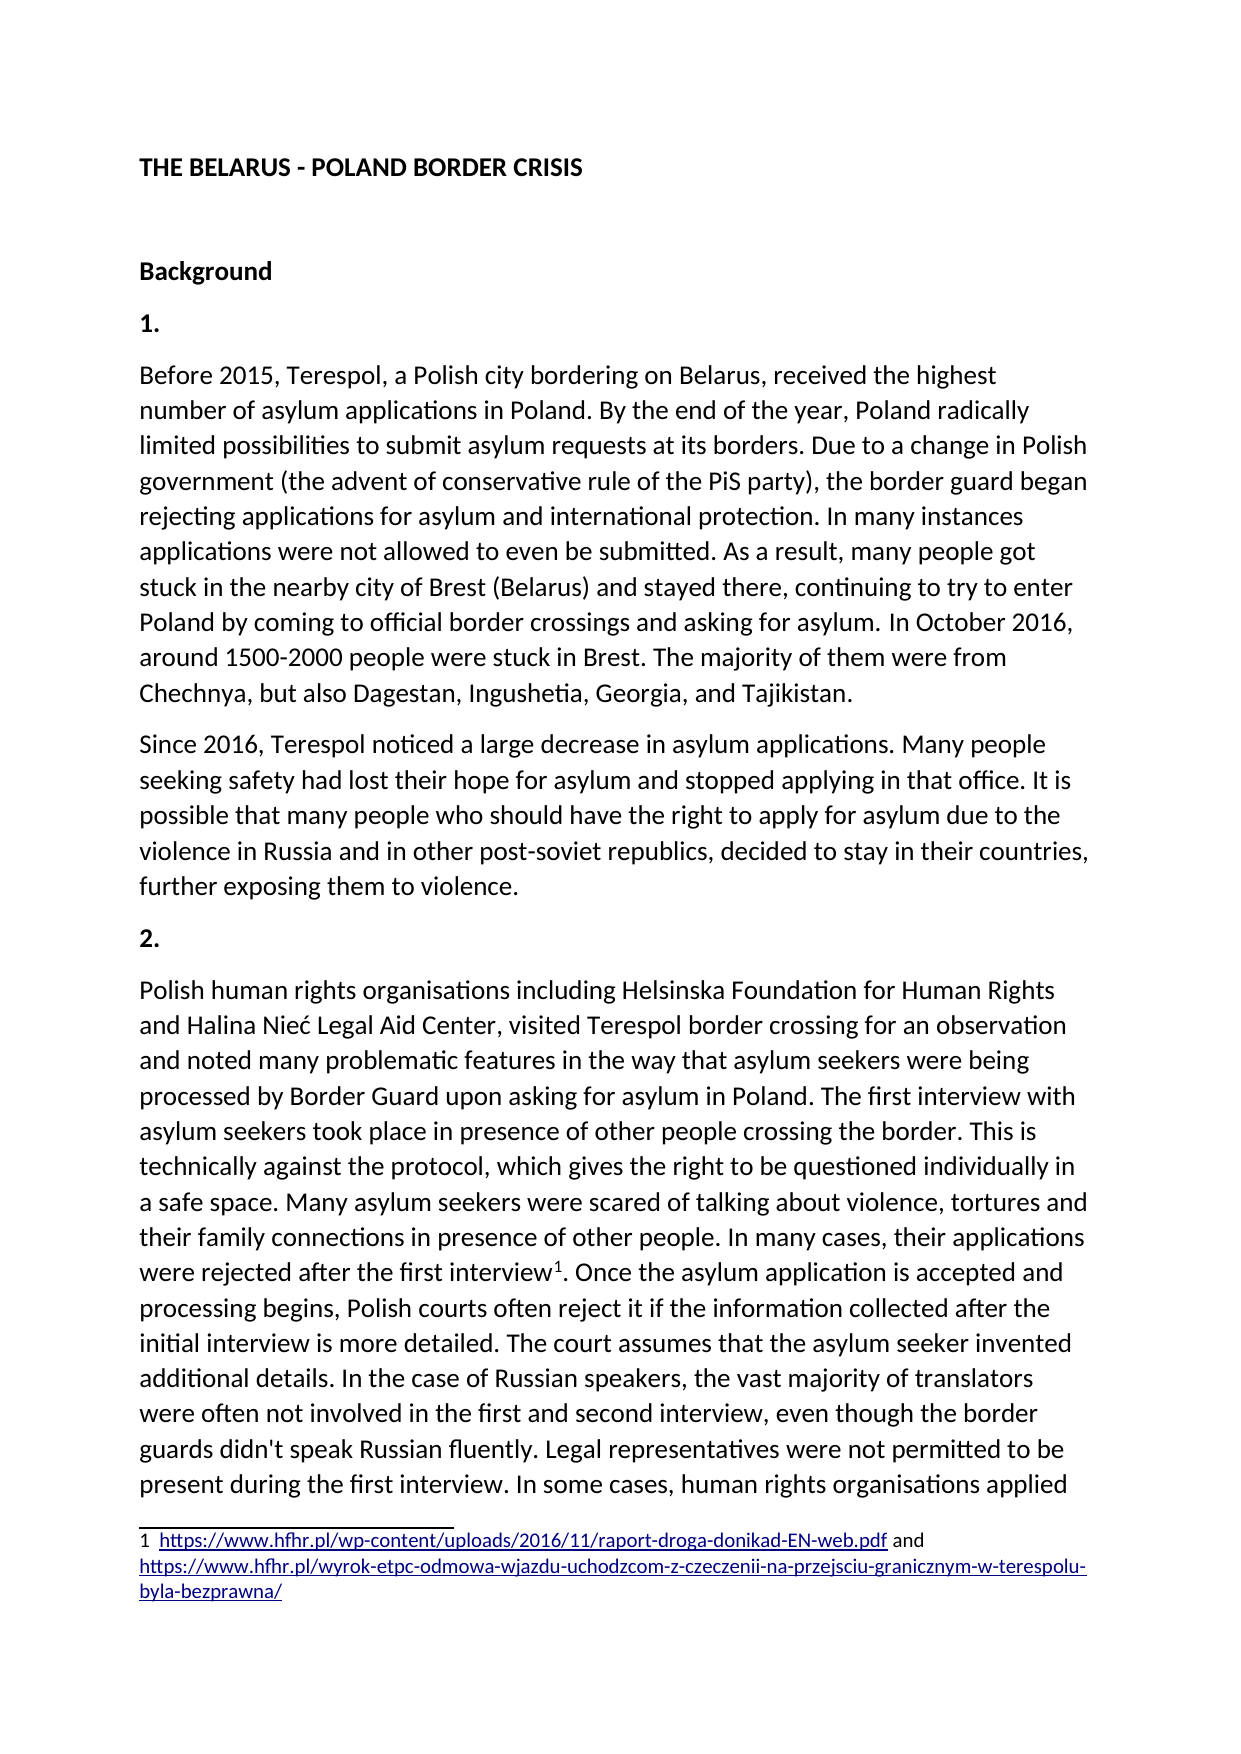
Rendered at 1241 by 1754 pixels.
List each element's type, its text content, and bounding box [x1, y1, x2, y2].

text https://www.hfhr.pl/wp-content/uploads/2016/11/raport-droga-donikad-EN-web.pdf and [139, 1528, 1091, 1553]
text Before 2015, Terespol, a Polish city bordering on Belarus, received the highest number of asylum applications in Poland. By the end of the year, Poland radically limited possibilities to submit asylum requests at its borders. Due to a change in Polish government (the advent of conservative rule of the PiS party), the border guard began rejecting applications for asylum and international protection. In many instances applications were not allowed to even be submitted. As a result, many people got stuck in the nearby city of Brest (Belarus) and stayed there, continuing to try to enter Poland by coming to official border crossings and asking for asylum. In October 2016, around 1500-2000 people were stuck in Brest. The majority of them were from Chechnya, but also Dagestan, Ingushetia, Georgia, and Tajikistan. [139, 358, 1091, 709]
text Polish human rights organisations including Helsinska Foundation for Human Rights and Halina Nieć Legal Aid Center, visited Terespol border crossing for an observation and noted many problematic features in the way that asylum seekers were being processed by Border Guard upon asking for asylum in Poland. The first interview with asylum seekers took place in presence of other people crossing the border. This is technically against the protocol, which gives the right to be questioned individually in a safe space. Many asylum seekers were scared of talking about violence, tortures and their family connections in presence of other people. In many cases, their applications were rejected after the first interview. Once the asylum application is accepted and processing begins, Polish courts often reject it if the information collected after the initial interview is more detailed. The court assumes that the asylum seeker invented additional details. In the case of Russian speakers, the vast majority of translators were often not involved in the first and second interview, even though the border guards didn't speak Russian fluently. Legal representatives were not permitted to be present during the first interview. In some cases, human rights organisations applied [139, 973, 1091, 1500]
text https://www.hfhr.pl/wyrok-etpc-odmowa-wjazdu-uchodzcom-z-czeczenii-na-przejsciu-granicznym-w-terespolu-byla-bezprawna/ [139, 1553, 1091, 1604]
text 2. [139, 921, 1091, 954]
text 1. [139, 306, 1091, 339]
text Since 2016, Terespol noticed a large decrease in asylum applications. Many people seeking safety had lost their hope for asylum and stopped applying in that office. It is possible that many people who should have the right to apply for asylum due to the violence in Russia and in other post-soviet republics, decided to stay in their countries, further exposing them to violence. [139, 728, 1091, 902]
text THE BELARUS - POLAND BORDER CRISIS [139, 150, 1091, 183]
text Background [139, 254, 1091, 287]
